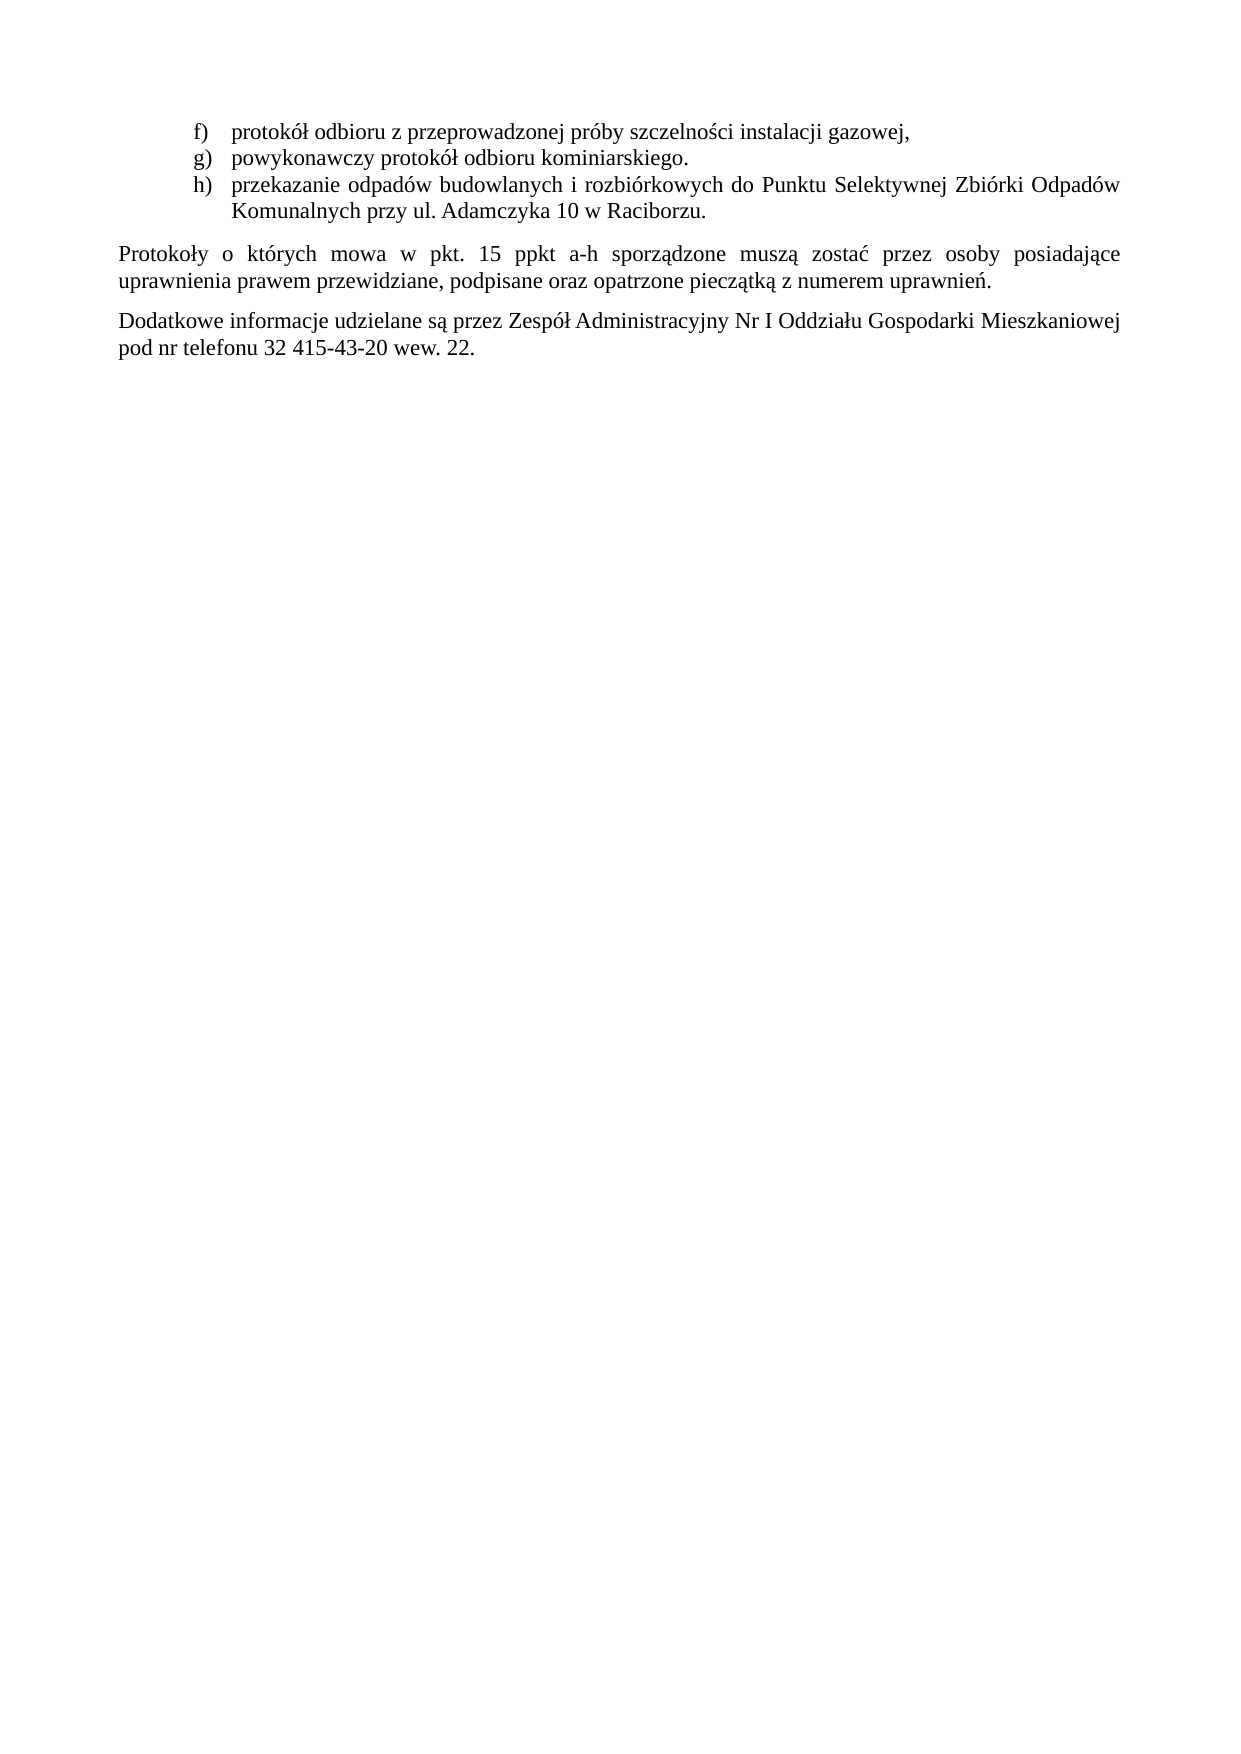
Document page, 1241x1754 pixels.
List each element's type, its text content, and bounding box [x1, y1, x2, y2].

text Protokoły o których mowa w pkt. 15 ppkt a-h sporządzone muszą zostać przez osoby posiadające uprawnienia prawem przewidziane, podpisane oraz opatrzone pieczątką z numerem uprawnień. [118, 240, 1122, 293]
list powykonawczy protokół odbioru kominiarskiego. [193, 144, 1122, 171]
text Dodatkowe informacje udzielane są przez Zespół Administracyjny Nr I Oddziału Gospodarki Mieszkaniowej pod nr telefonu 32 415-43-20 wew. 22. [118, 308, 1122, 360]
list przekazanie odpadów budowlanych i rozbiórkowych do Punktu Selektywnej Zbiórki Odpadów Komunalnych przy ul. Adamczyka 10 w Raciborzu. [193, 171, 1122, 223]
list protokół odbioru z przeprowadzonej próby szczelności instalacji gazowej, [193, 118, 1122, 144]
